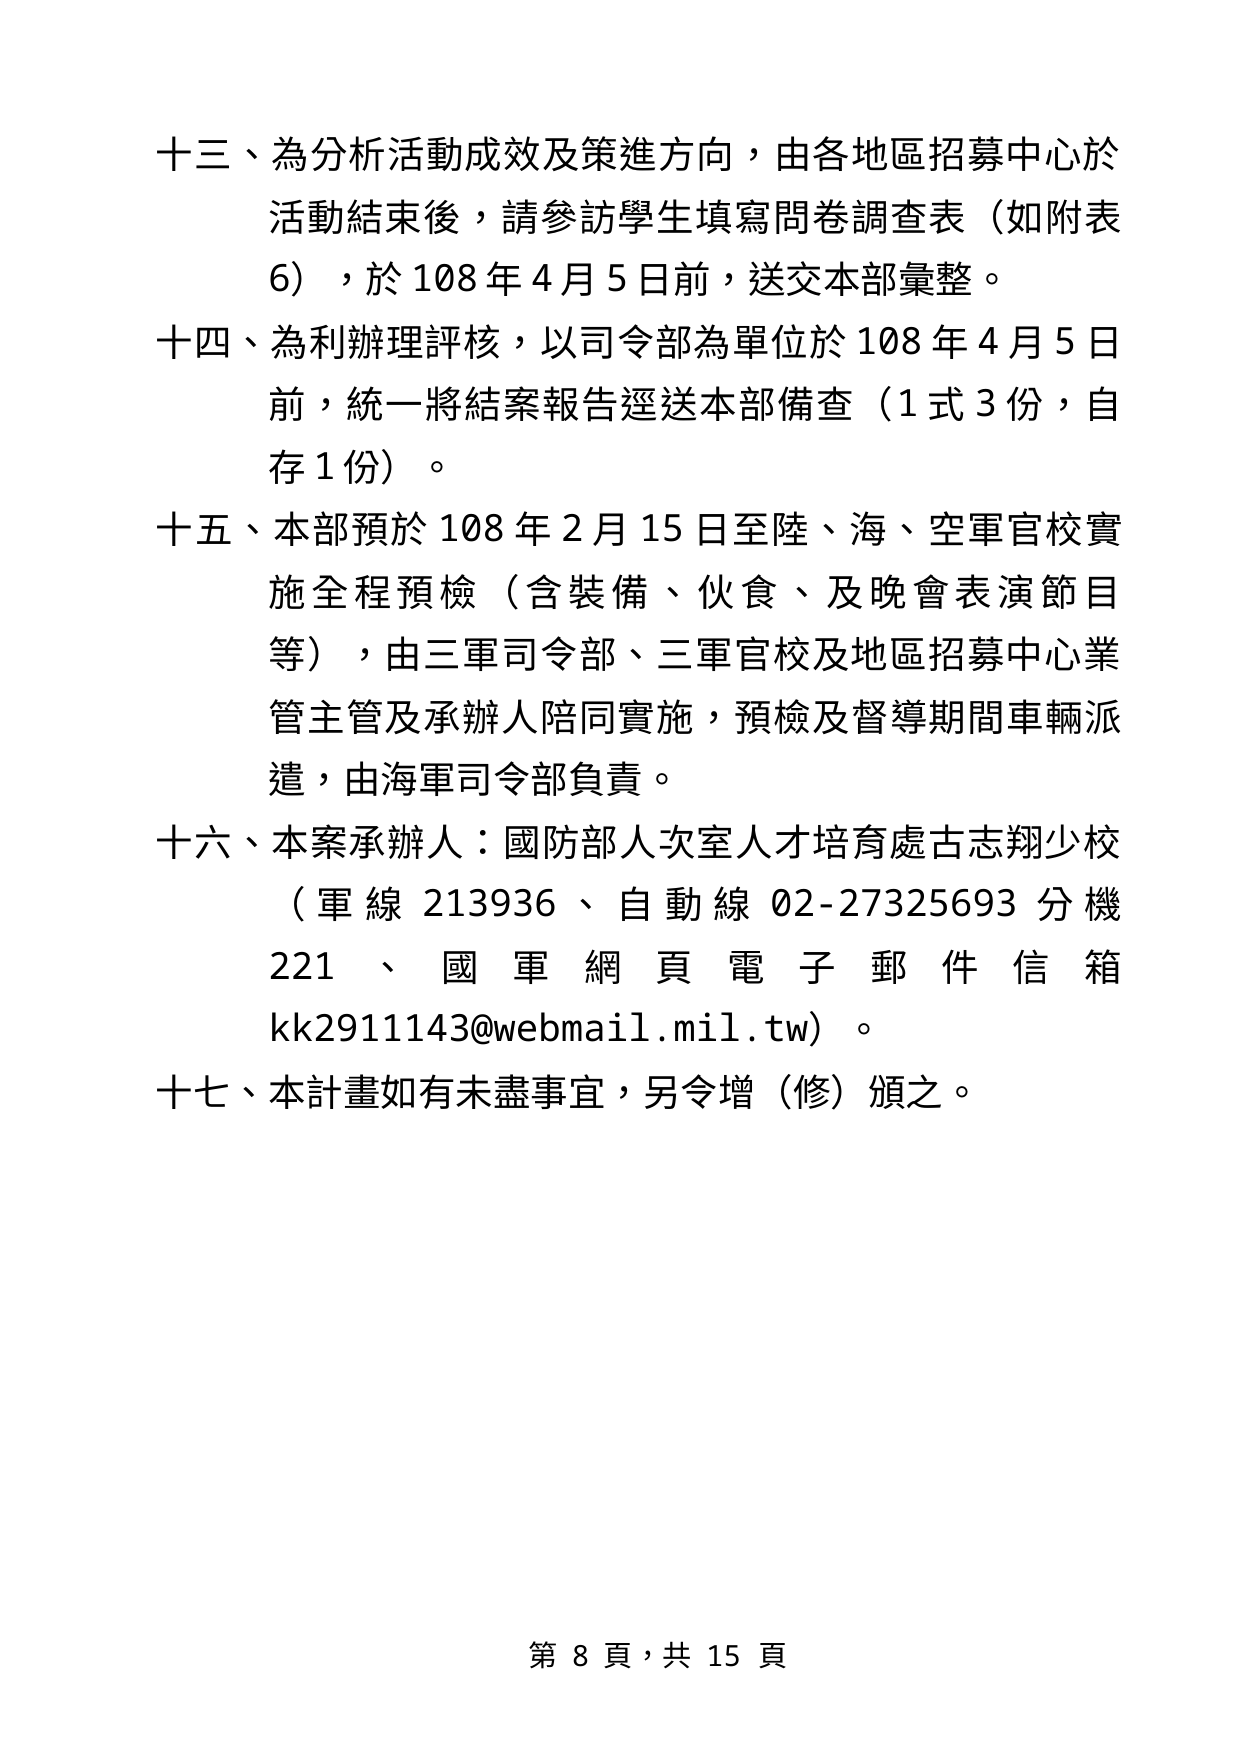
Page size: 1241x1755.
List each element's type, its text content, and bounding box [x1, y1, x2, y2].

text 十四、為利辦理評核，以司令部為單位於108年4月5日前，統一將結案報告逕送本部備查（1式3份，自存1份）。 [156, 298, 1122, 486]
text 十三、為分析活動成效及策進方向，由各地區招募中心於活動結束後，請參訪學生填寫問卷調查表（如附表6），於108年4月5日前，送交本部彙整。 [156, 111, 1122, 298]
text 十七、本計畫如有未盡事宜，另令增（修）頒之。 [156, 1048, 1122, 1111]
text 十五、本部預於108年2月15日至陸、海、空軍官校實施全程預檢（含裝備、伙食、及晚會表演節目等），由三軍司令部、三軍官校及地區招募中心業管主管及承辦人陪同實施，預檢及督導期間車輛派遣，由海軍司令部負責。 [156, 486, 1122, 798]
text 十六、本案承辦人：國防部人次室人才培育處古志翔少校（軍線213936、自動線02-27325693分機221、國軍網頁電子郵件信箱kk2911143@webmail.mil.tw）。 [156, 798, 1122, 1048]
